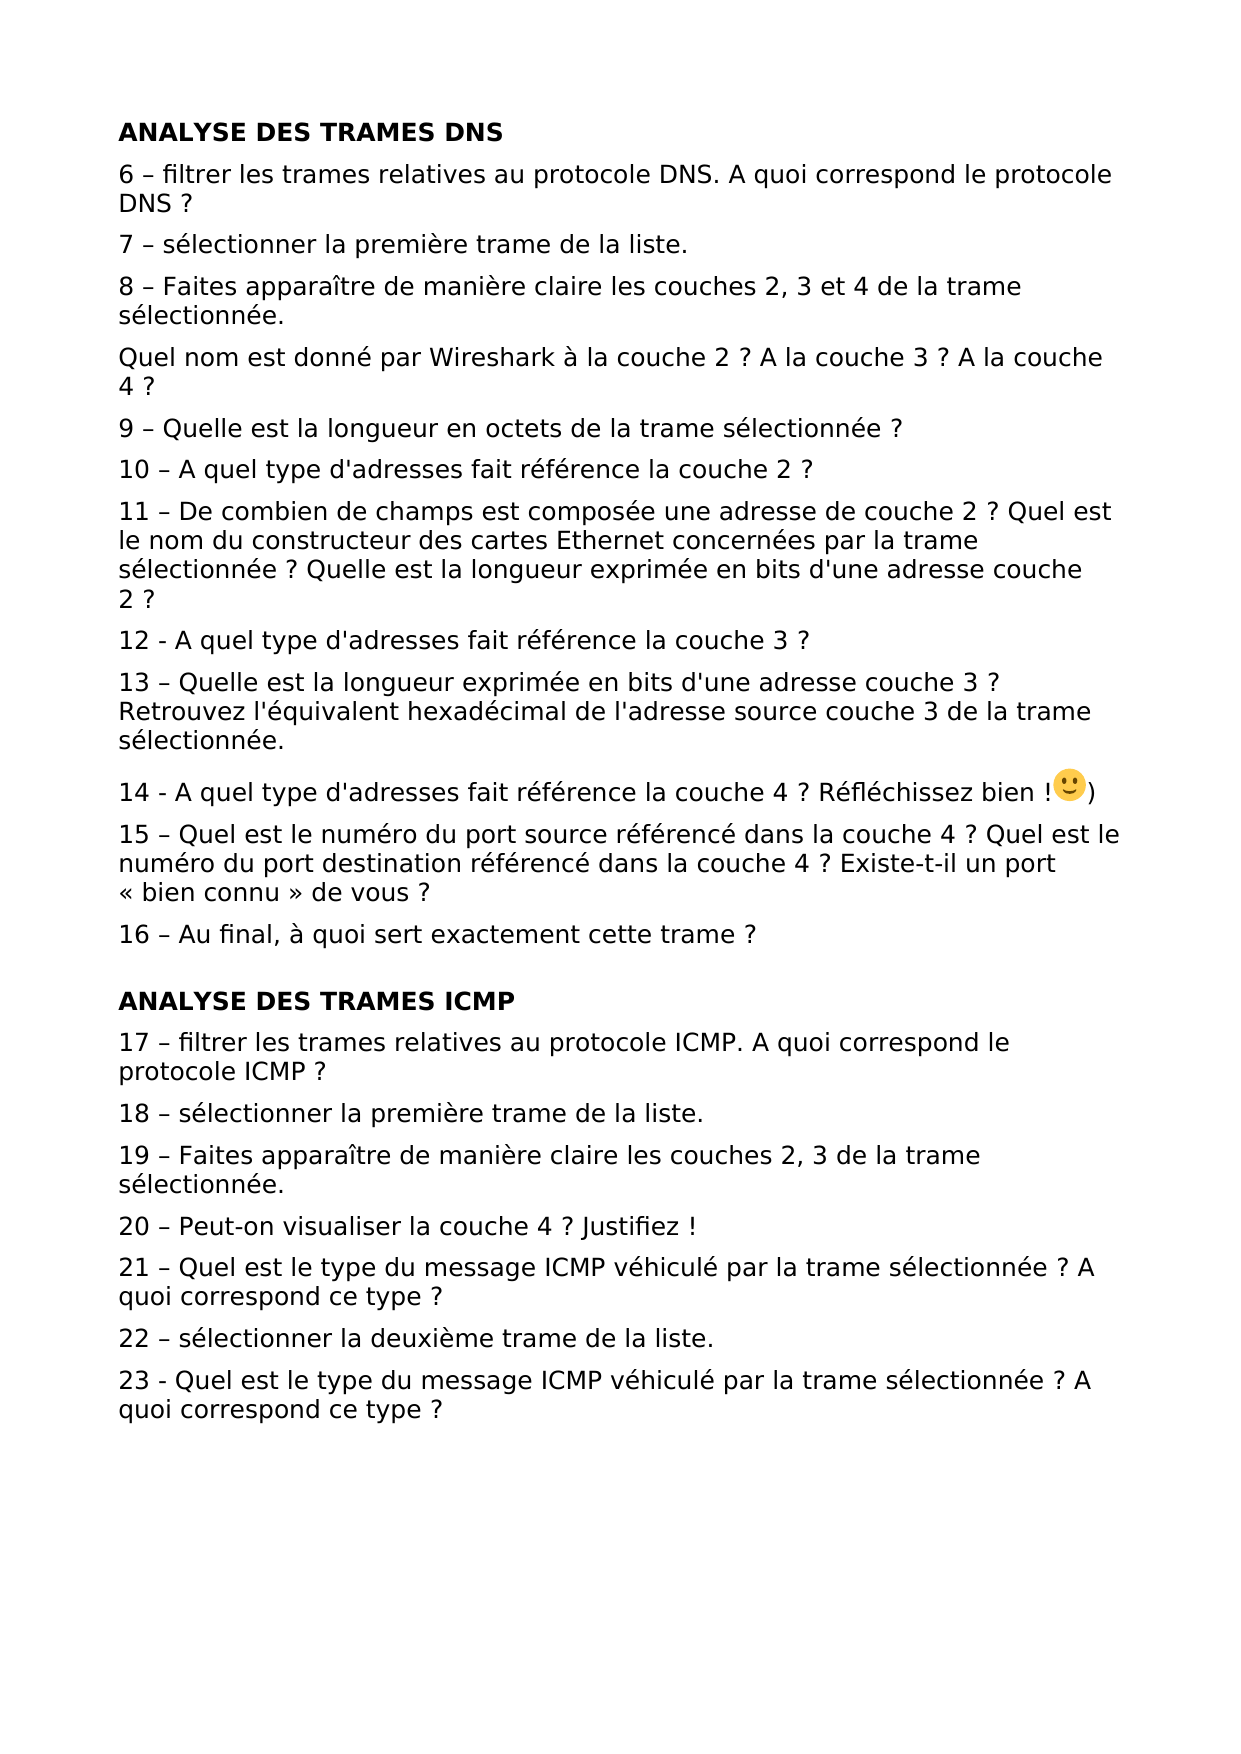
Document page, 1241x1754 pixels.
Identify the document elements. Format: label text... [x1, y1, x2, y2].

text 18 – sélectionner la première trame de la liste. [118, 1099, 1122, 1128]
text 22 – sélectionner la deuxième trame de la liste. [118, 1324, 1122, 1353]
text 7 – sélectionner la première trame de la liste. [118, 231, 1122, 260]
text 17 – filtrer les trames relatives au protocole ICMP. A quoi correspond le protocole ICMP ? [118, 1028, 1122, 1087]
text 13 – Quelle est la longueur exprimée en bits d'une adresse couche 3 ? Retrouvez l'équivalent hexadécimal de l'adresse source couche 3 de la trame sélectionnée. [118, 668, 1122, 756]
text 15 – Quel est le numéro du port source référencé dans la couche 4 ? Quel est le numéro du port destination référencé dans la couche 4 ? Existe-t-il un port « bien connu » de vous ? [118, 820, 1122, 907]
subtitle ANALYSE DES TRAMES ICMP [118, 987, 1122, 1016]
text 10 – A quel type d'adresses fait référence la couche 2 ? [118, 456, 1122, 485]
text 21 – Quel est le type du message ICMP véhiculé par la trame sélectionnée ? A quoi correspond ce type ? [118, 1253, 1122, 1312]
text 23 - Quel est le type du message ICMP véhiculé par la trame sélectionnée ? A quoi correspond ce type ? [118, 1366, 1122, 1424]
text 19 – Faites apparaître de manière claire les couches 2, 3 de la trame sélectionnée. [118, 1141, 1122, 1199]
text 20 – Peut-on visualiser la couche 4 ? Justifiez ! [118, 1212, 1122, 1241]
text 14 - A quel type d'adresses fait référence la couche 4 ? Réfléchissez bien !) [118, 768, 1122, 807]
subtitle ANALYSE DES TRAMES DNS [118, 118, 1122, 147]
text 9 – Quelle est la longueur en octets de la trame sélectionnée ? [118, 414, 1122, 443]
text 6 – filtrer les trames relatives au protocole DNS. A quoi correspond le protocole DNS ? [118, 160, 1122, 218]
text 8 – Faites apparaître de manière claire les couches 2, 3 et 4 de la trame sélectionnée. [118, 272, 1122, 331]
text 12 - A quel type d'adresses fait référence la couche 3 ? [118, 626, 1122, 656]
text Quel nom est donné par Wireshark à la couche 2 ? A la couche 3 ? A la couche 4 ? [118, 343, 1122, 401]
text 16 – Au final, à quoi sert exactement cette trame ? [118, 920, 1122, 949]
text 11 – De combien de champs est composée une adresse de couche 2 ? Quel est le nom du constructeur des cartes Ethernet concernées par la trame sélectionnée ? Quelle est la longueur exprimée en bits d'une adresse couche 2 ? [118, 497, 1122, 614]
